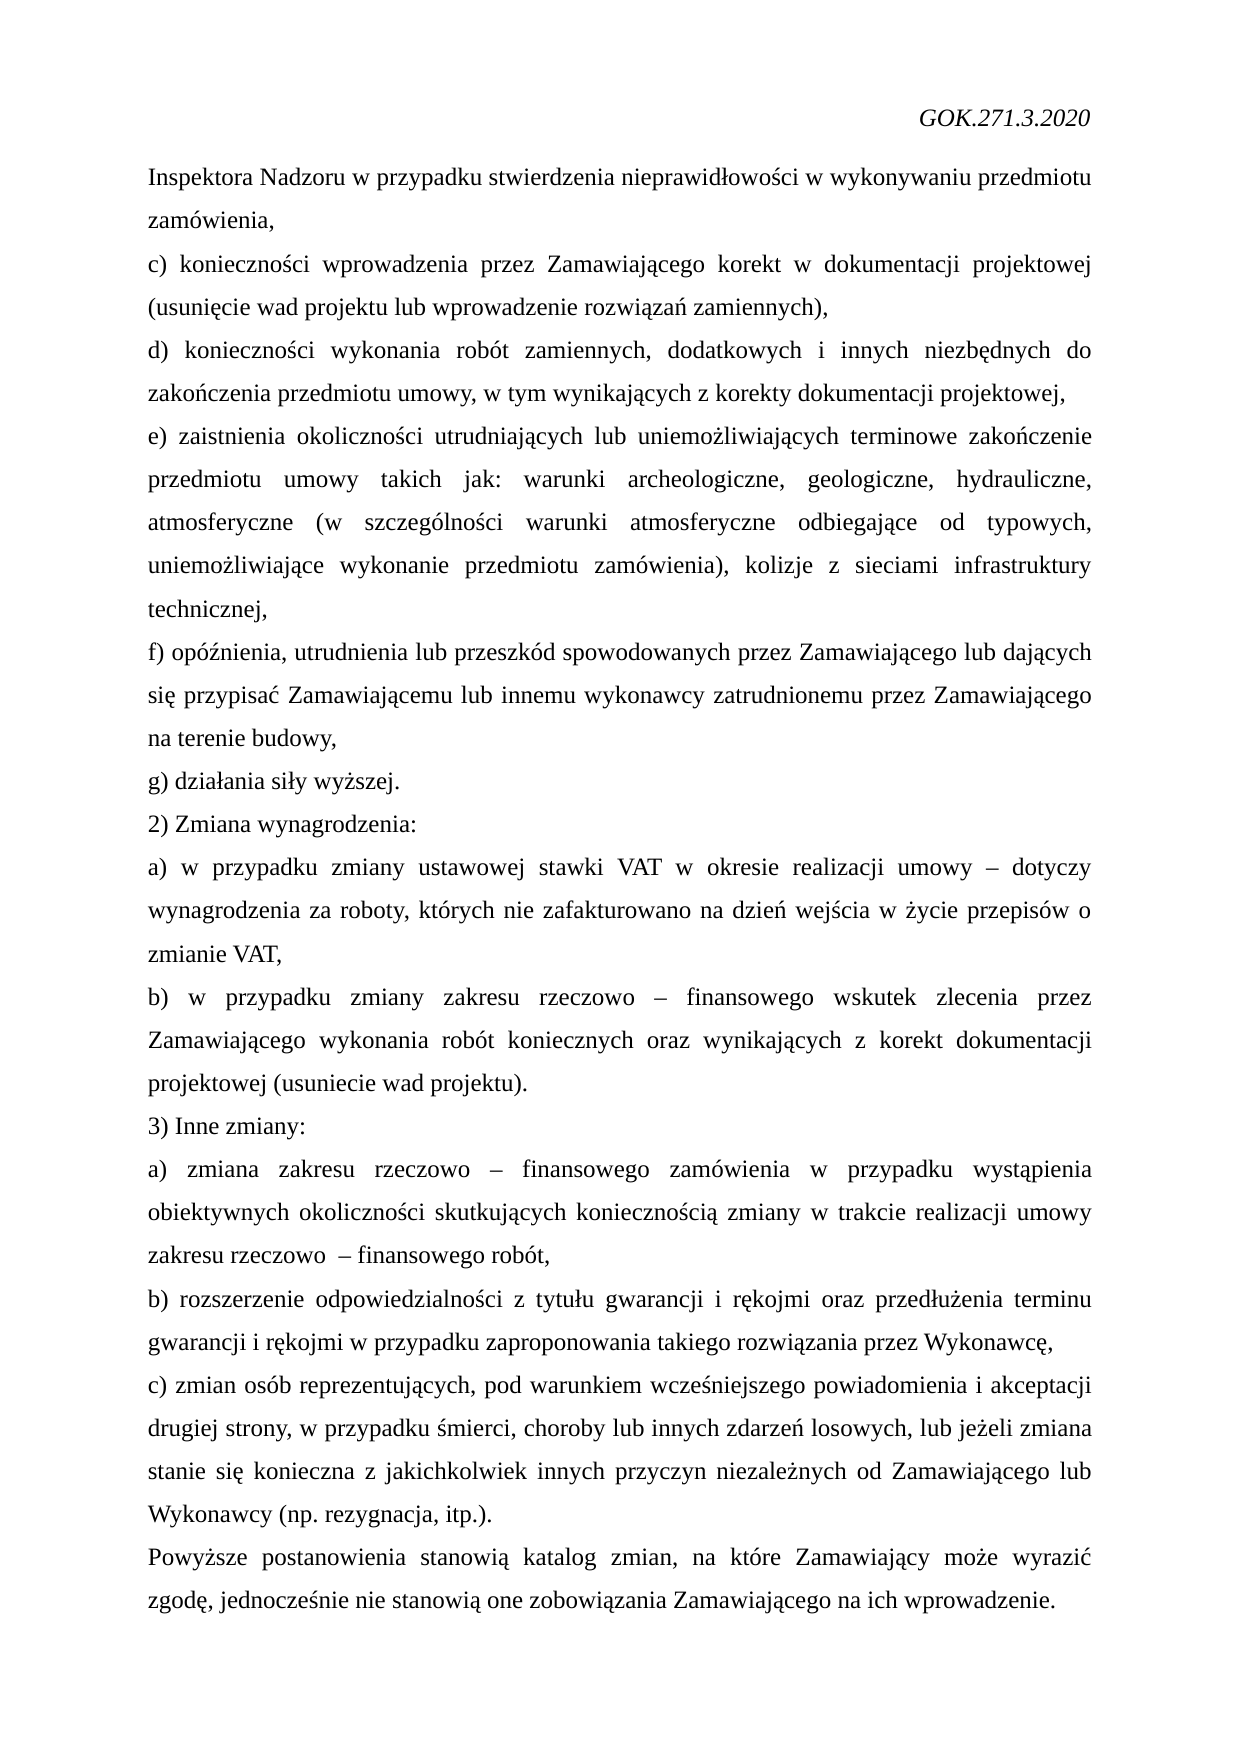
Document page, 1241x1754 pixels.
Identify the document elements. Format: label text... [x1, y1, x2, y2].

text 3) Inne zmiany: [148, 1111, 1093, 1140]
text c) konieczności wprowadzenia przez Zamawiającego korekt w dokumentacji projektowej (usunięcie wad projektu lub wprowadzenie rozwiązań zamiennych), [148, 249, 1093, 321]
text Powyższe postanowienia stanowią katalog zmian, na które Zamawiający może wyrazić zgodę, jednocześnie nie stanowią one zobowiązania Zamawiającego na ich wprowadzenie. [148, 1542, 1093, 1614]
text g) działania siły wyższej. [148, 766, 1093, 795]
text e) zaistnienia okoliczności utrudniających lub uniemożliwiających terminowe zakończenie przedmiotu umowy takich jak: warunki archeologiczne, geologiczne, hydrauliczne, atmosferyczne (w szczególności warunki atmosferyczne odbiegające od typowych, uniemożliwiające wykonanie przedmiotu zamówienia), kolizje z sieciami infrastruktury technicznej, [148, 421, 1093, 622]
text b) rozszerzenie odpowiedzialności z tytułu gwarancji i rękojmi oraz przedłużenia terminu gwarancji i rękojmi w przypadku zaproponowania takiego rozwiązania przez Wykonawcę, [148, 1284, 1093, 1356]
text b) w przypadku zmiany zakresu rzeczowo – finansowego wskutek zlecenia przez Zamawiającego wykonania robót koniecznych oraz wynikających z korekt dokumentacji projektowej (usuniecie wad projektu). [148, 982, 1093, 1097]
text a) w przypadku zmiany ustawowej stawki VAT w okresie realizacji umowy – dotyczy wynagrodzenia za roboty, których nie zafakturowano na dzień wejścia w życie przepisów o zmianie VAT, [148, 852, 1093, 967]
text 2) Zmiana wynagrodzenia: [148, 809, 1093, 838]
text f) opóźnienia, utrudnienia lub przeszkód spowodowanych przez Zamawiającego lub dających się przypisać Zamawiającemu lub innemu wykonawcy zatrudnionemu przez Zamawiającego na terenie budowy, [148, 637, 1093, 752]
text Inspektora Nadzoru w przypadku stwierdzenia nieprawidłowości w wykonywaniu przedmiotu zamówienia, [148, 162, 1093, 234]
text a) zmiana zakresu rzeczowo – finansowego zamówienia w przypadku wystąpienia obiektywnych okoliczności skutkujących koniecznością zmiany w trakcie realizacji umowy zakresu rzeczowo – finansowego robót, [148, 1154, 1093, 1269]
text c) zmian osób reprezentujących, pod warunkiem wcześniejszego powiadomienia i akceptacji drugiej strony, w przypadku śmierci, choroby lub innych zdarzeń losowych, lub jeżeli zmiana stanie się konieczna z jakichkolwiek innych przyczyn niezależnych od Zamawiającego lub Wykonawcy (np. rezygnacja, itp.). [148, 1370, 1093, 1528]
text d) konieczności wykonania robót zamiennych, dodatkowych i innych niezbędnych do zakończenia przedmiotu umowy, w tym wynikających z korekty dokumentacji projektowej, [148, 335, 1093, 407]
